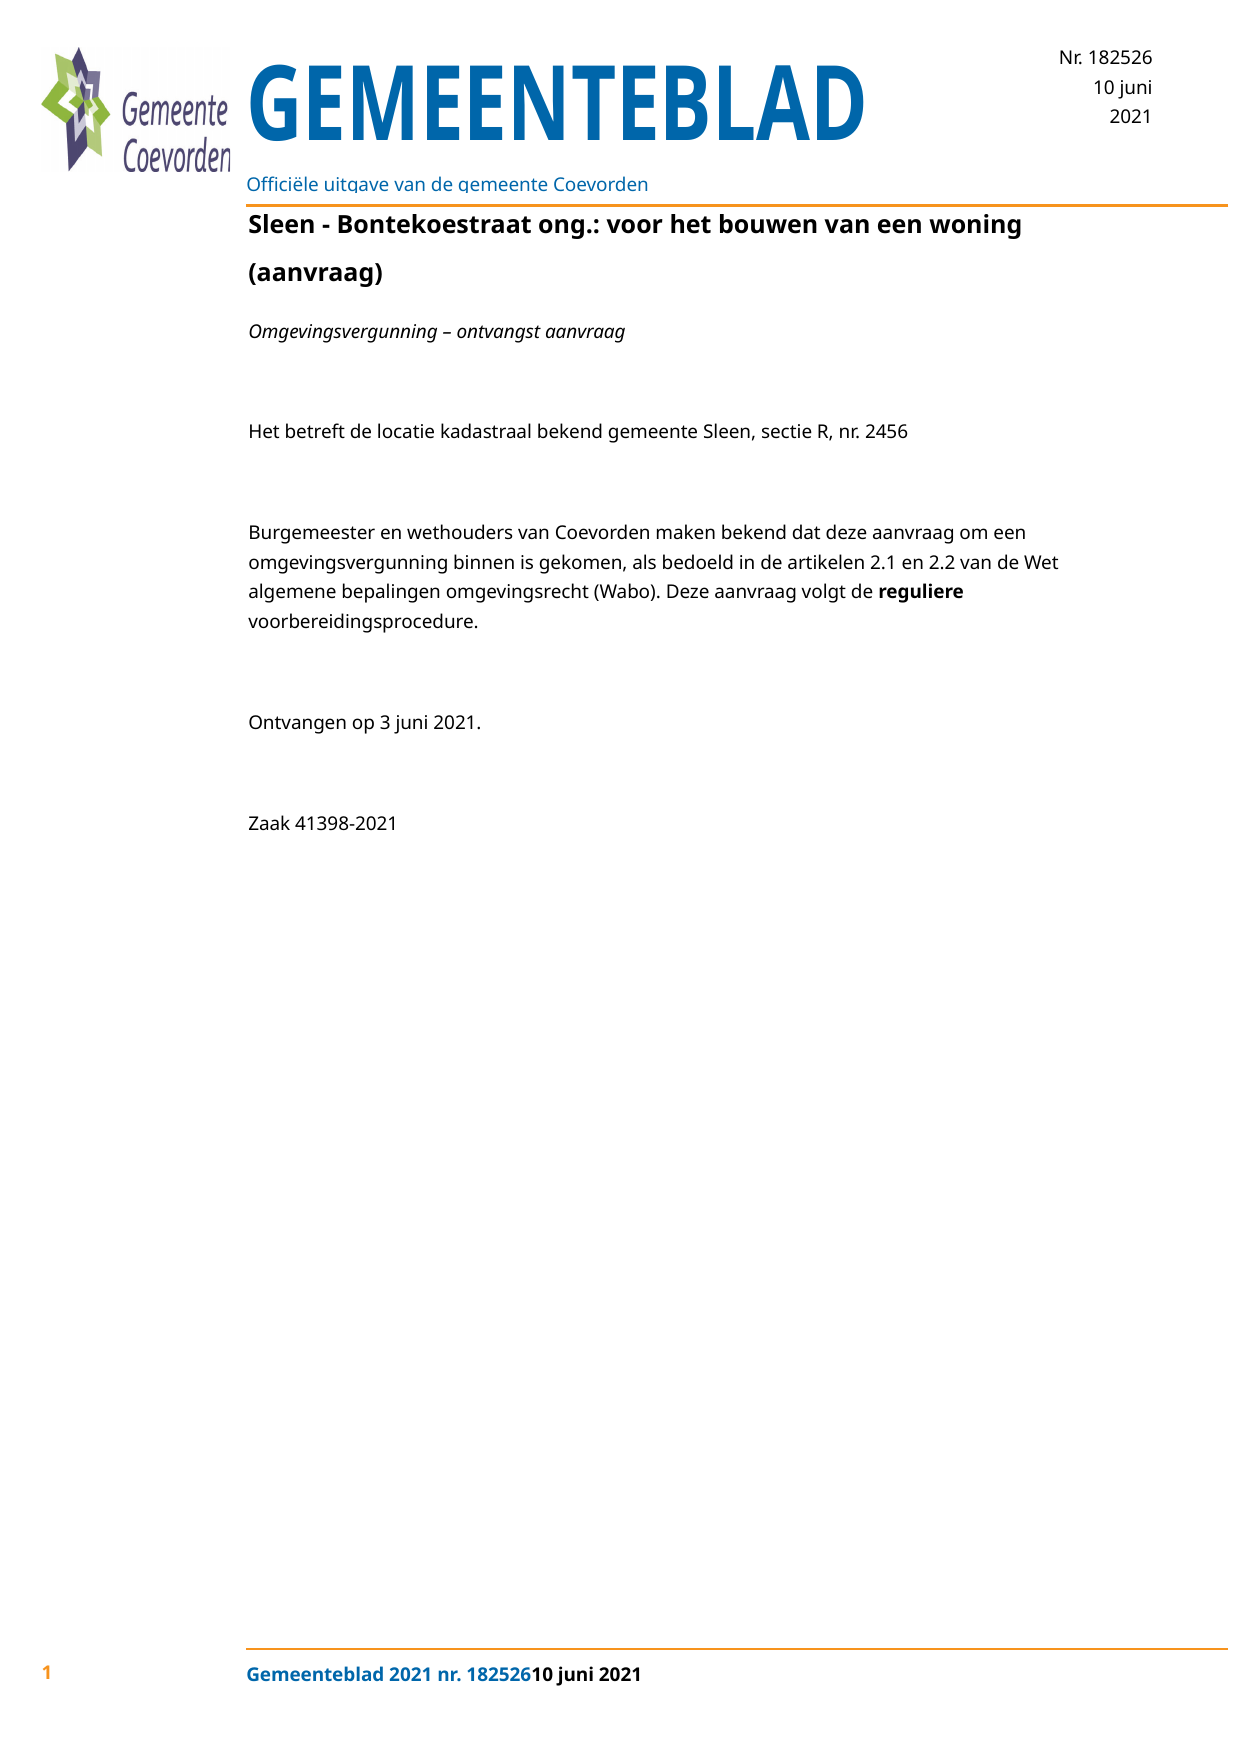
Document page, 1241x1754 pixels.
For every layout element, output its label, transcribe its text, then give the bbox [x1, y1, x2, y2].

text Zaak 41398-2021 [248, 810, 1152, 836]
text Omgevingsvergunning – ontvangst aanvraag [248, 318, 1152, 344]
text Het betreft de locatie kadastraal bekend gemeente Sleen, sectie R, nr. 2456 [248, 419, 1152, 444]
text Ontvangen op 3 juni 2021. [248, 709, 1152, 735]
text Sleen - Bontekoestraat ong.: voor het bouwen van een woning (aanvraag) [248, 207, 1152, 288]
picture [41, 47, 231, 172]
text Burgemeester en wethouders van Coevorden maken bekend dat deze aanvraag om een omgevingsvergunning binnen is gekomen, als bedoeld in de artikelen 2.1 en 2.2 van de Wet algemene bepalingen omgevingsrecht (Wabo). Deze aanvraag volgt de reguliere voorbereidingsprocedure. [248, 519, 1152, 634]
